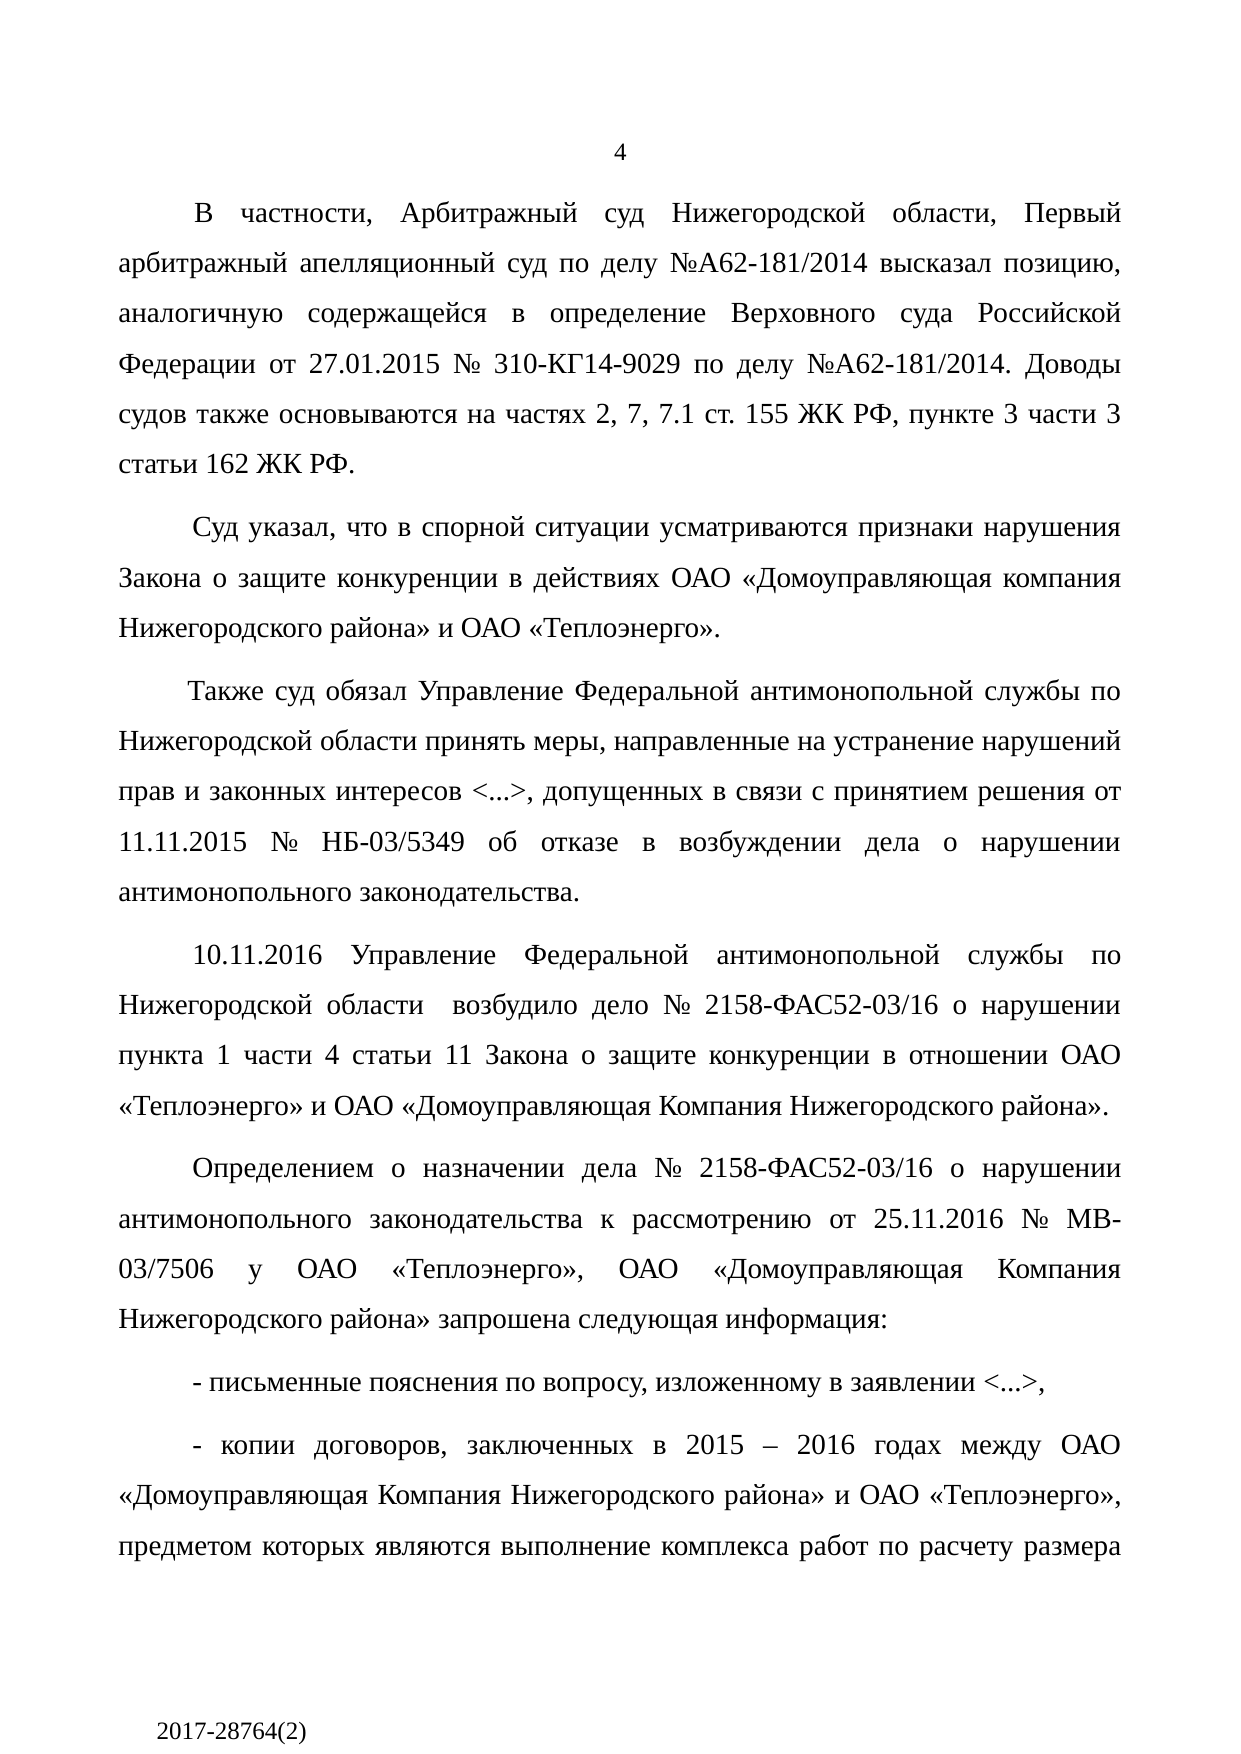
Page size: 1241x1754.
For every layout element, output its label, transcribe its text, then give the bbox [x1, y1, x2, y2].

text Также суд обязал Управление Федеральной антимонопольной службы по Нижегородской области принять меры, направленные на устранение нарушений прав и законных интересов <...>, допущенных в связи с принятием решения от 11.11.2015 № НБ-03/5349 об отказе в возбуждении дела о нарушении антимонопольного законодательства. [118, 673, 1122, 908]
text Определением о назначении дела № 2158-ФАС52-03/16 о нарушении антимонопольного законодательства к рассмотрению от 25.11.2016 № МВ-03/7506 у ОАО «Теплоэнерго», ОАО «Домоуправляющая Компания Нижегородского района» запрошена следующая информация: [118, 1151, 1122, 1335]
text 10.11.2016 Управление Федеральной антимонопольной службы по Нижегородской области возбудило дело № 2158-ФАС52-03/16 о нарушении пункта 1 части 4 статьи 11 Закона о защите конкуренции в отношении ОАО «Теплоэнерго» и ОАО «Домоуправляющая Компания Нижегородского района». [118, 937, 1122, 1121]
text - копии договоров, заключенных в 2015 – 2016 годах между ОАО «Домоуправляющая Компания Нижегородского района» и ОАО «Теплоэнерго», предметом которых являются выполнение комплекса работ по расчету размера [118, 1427, 1122, 1561]
text - письменные пояснения по вопросу, изложенному в заявлении <...>, [118, 1364, 1122, 1398]
text В частности, Арбитражный суд Нижегородской области, Первый арбитражный апелляционный суд по делу №А62-181/2014 высказал позицию, аналогичную содержащейся в определение Верховного суда Российской Федерации от 27.01.2015 № 310-КГ14-9029 по делу №А62-181/2014. Доводы судов также основываются на частях 2, 7, 7.1 ст. 155 ЖК РФ, пункте 3 части 3 статьи 162 ЖК РФ. [118, 195, 1122, 480]
text Суд указал, что в спорной ситуации усматриваются признаки нарушения Закона о защите конкуренции в действиях ОАО «Домоуправляющая компания Нижегородского района» и ОАО «Теплоэнерго». [118, 509, 1122, 643]
